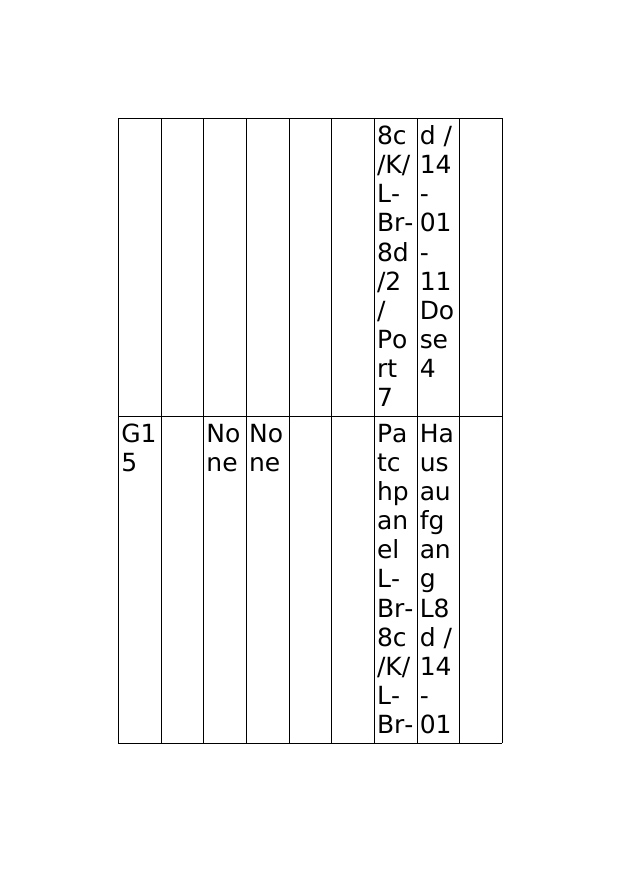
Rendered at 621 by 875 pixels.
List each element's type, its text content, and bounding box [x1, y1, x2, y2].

table_cell [332, 119, 374, 416]
table_cell Hausaufgang L8d / 14-01- [418, 417, 459, 742]
table_cell [247, 119, 289, 416]
table_cell [332, 417, 374, 742]
table_cell Patchpanel L-Br-8c/K/L-Br- [375, 417, 417, 742]
table_cell [119, 119, 161, 416]
table_cell [204, 119, 246, 416]
table_cell [162, 417, 203, 742]
table_cell None [204, 417, 246, 742]
table_cell [290, 417, 331, 742]
table_cell 8c/K/L-Br-8d/2 / Port 7 [375, 119, 417, 416]
table_cell None [247, 417, 289, 742]
table_cell [290, 119, 331, 416]
table_cell [460, 417, 502, 742]
table_cell G15 [119, 417, 161, 742]
table_cell [162, 119, 203, 416]
table_cell [460, 119, 502, 416]
table_cell d / 14-01-11 Dose 4 [418, 119, 459, 416]
